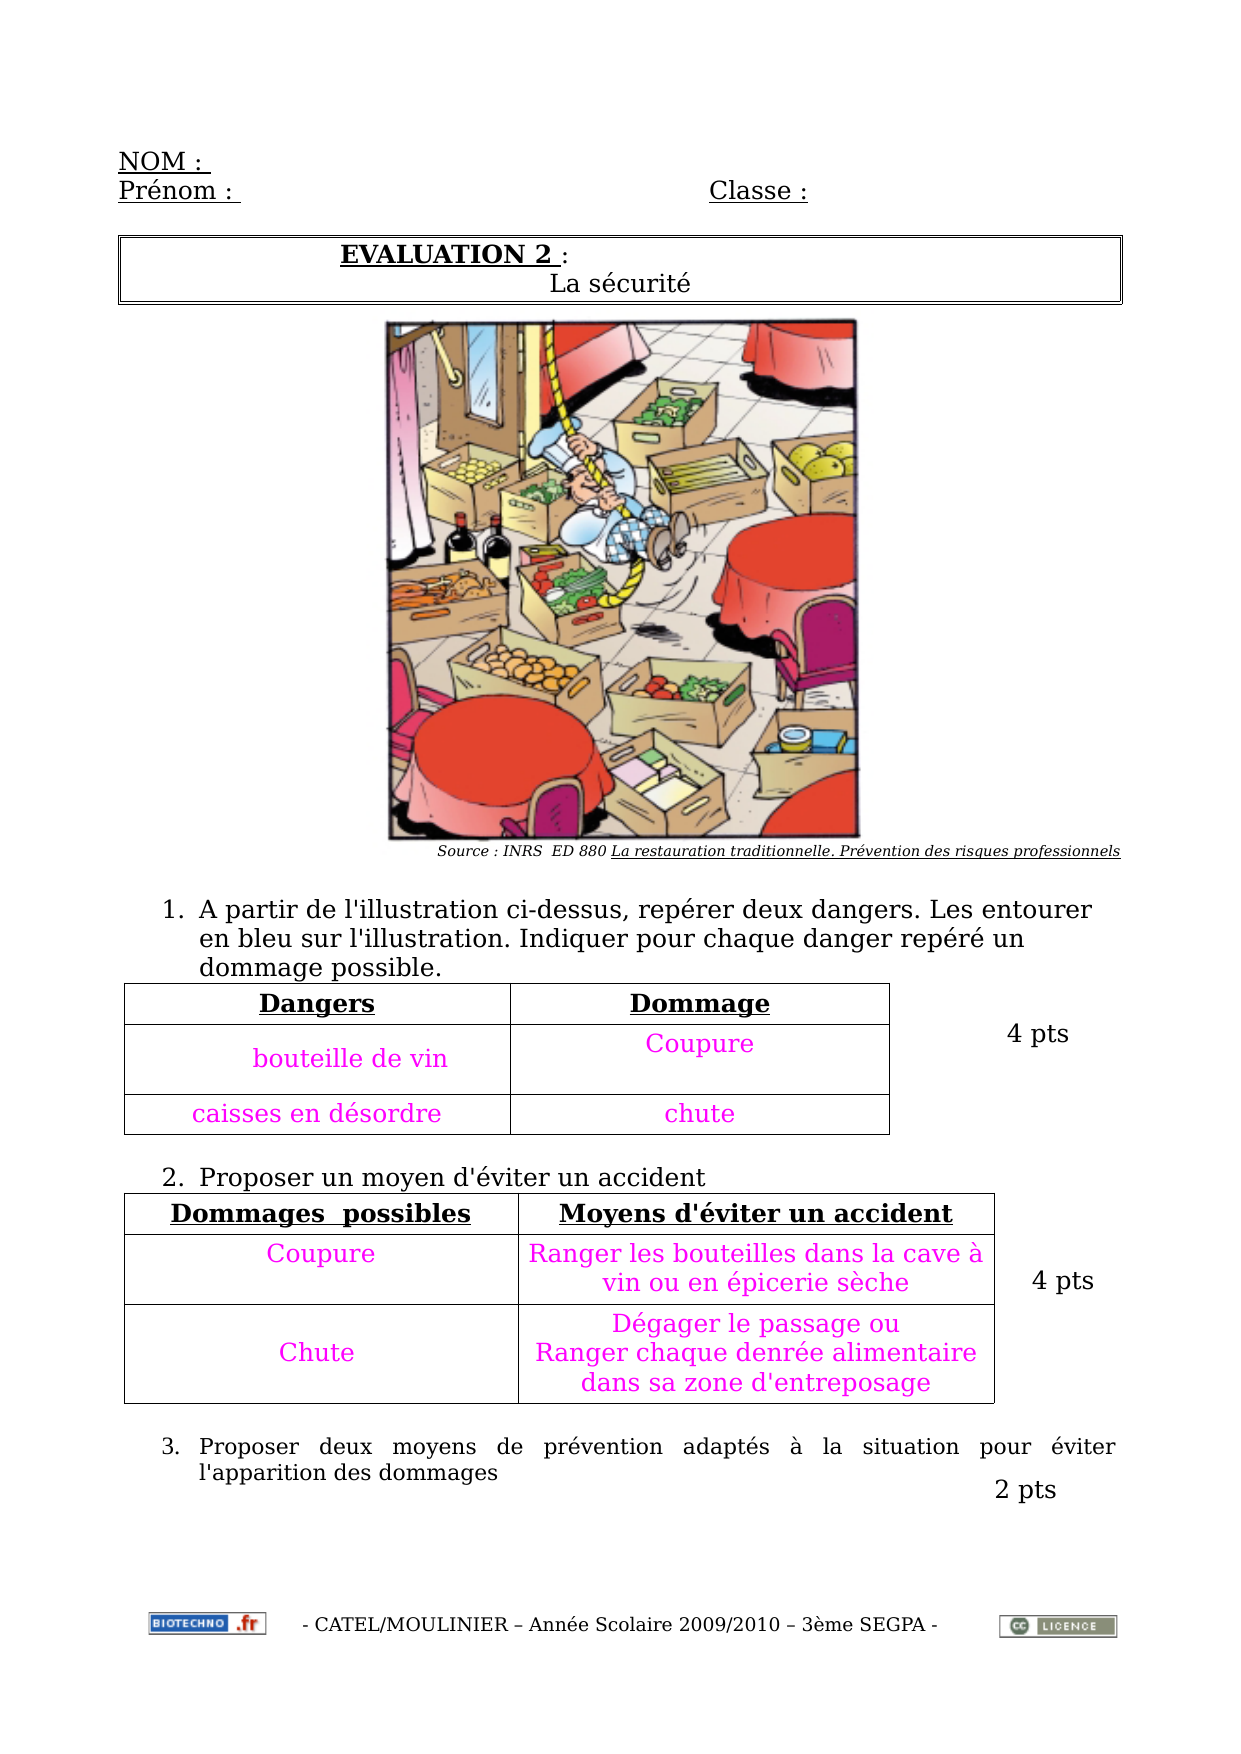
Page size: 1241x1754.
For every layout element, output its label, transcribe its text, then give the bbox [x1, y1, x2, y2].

table_cell Ranger les bouteilles dans la cave à vin ou en épicerie sèche [519, 1235, 994, 1303]
text EVALUATION 2 : [121, 238, 1120, 264]
text Source : INRS ED 880 La restauration traditionnelle. Prévention des risques professionnels [118, 843, 1122, 860]
text NOM : [118, 147, 1122, 176]
table_header Dommage [511, 984, 889, 1024]
table_cell chute [511, 1095, 889, 1134]
table_cell Dégager le passage ou Ranger chaque denrée alimentaire dans sa zone d'entreposage [519, 1305, 994, 1403]
table_header Dangers [125, 984, 510, 1024]
table_cell Chute [125, 1305, 518, 1403]
table_cell caisses en désordre [125, 1095, 510, 1134]
text Prénom : Classe : [118, 176, 1122, 206]
table_header Dommages possibles [125, 1194, 518, 1234]
table_header Moyens d'éviter un accident [519, 1194, 994, 1234]
table_cell bouteille de vin [125, 1025, 510, 1093]
picture [999, 1615, 1118, 1638]
table_cell Coupure [125, 1235, 518, 1303]
picture [148, 1612, 267, 1635]
text La sécurité [119, 264, 1122, 304]
table_header A partir de l'illustration ci-dessus, repérer deux dangers. Les entourer en bleu sur l'illustration. Indiquer pour chaque danger repéré un dommage possible. Proposer un moyen d'éviter un accident Proposer deux moyens de prévention adaptés à la situation pour éviter l'apparition des dommages [118, 890, 1122, 1517]
table_cell Coupure [511, 1025, 889, 1093]
